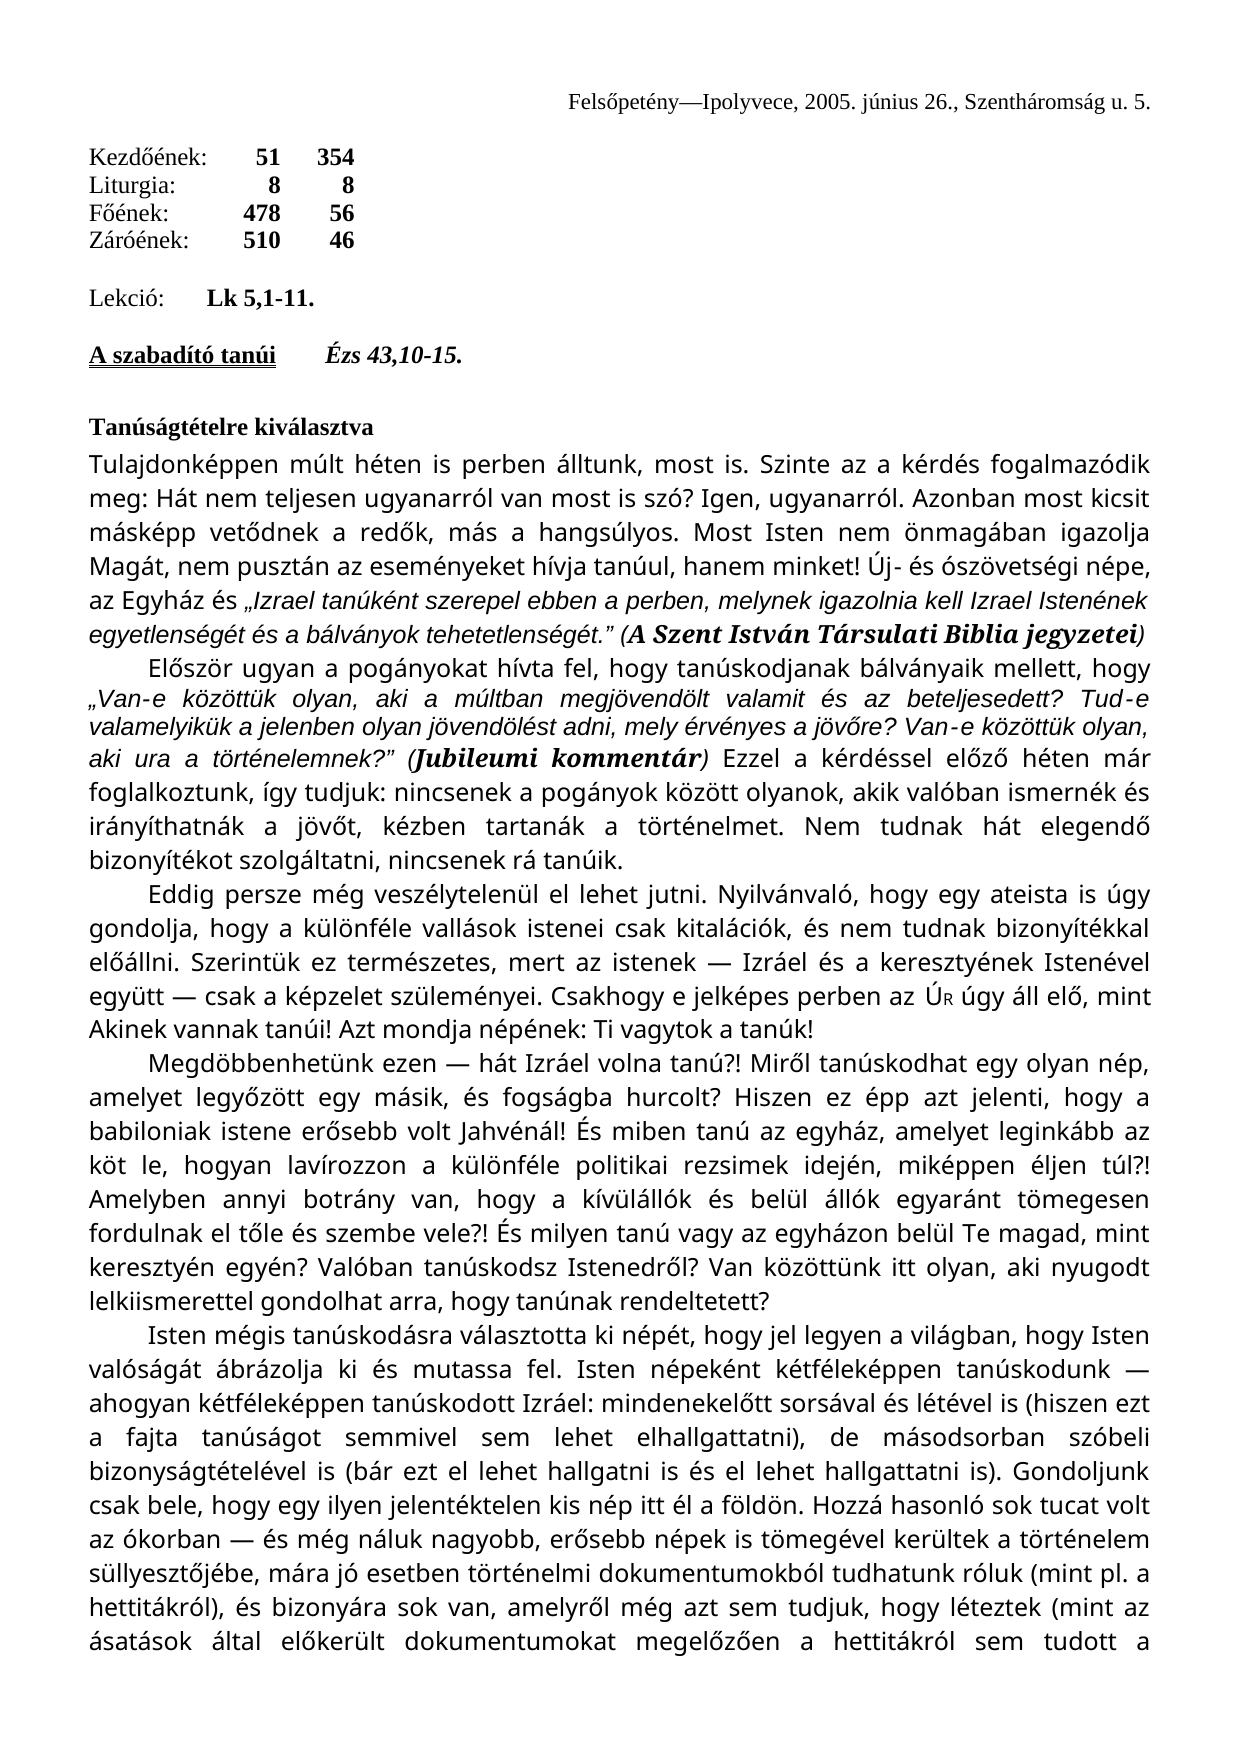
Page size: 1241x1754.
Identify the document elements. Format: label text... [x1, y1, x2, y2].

text Főének: 478 56 [88, 199, 1152, 227]
text Megdöbbenhetünk ezen — hát Izráel volna tanú?! Miről tanúskodhat egy olyan nép, amelyet legyőzött egy másik, és fogságba hurcolt? Hiszen ez épp azt jelenti, hogy a babiloniak istene erősebb volt Jahvénál! És miben tanú az egyház, amelyet leginkább az köt le, hogyan lavírozzon a különféle politikai rezsimek idején, miképpen éljen túl?! Amelyben annyi botrány van, hogy a kívülállók és belül állók egyaránt tömegesen fordulnak el tőle és szembe vele?! És milyen tanú vagy az egyházon belül Te magad, mint keresztyén egyén? Valóban tanúskodsz Istenedről? Van közöttünk itt olyan, aki nyugodt lelkiismerettel gondolhat arra, hogy tanúnak rendeltetett? [88, 1046, 1152, 1318]
text Liturgia: 8 8 [88, 171, 1152, 199]
subtitle Tanúságtételre kiválasztva [88, 413, 1152, 441]
text Lekció: Lk 5,1-11. [88, 284, 1152, 312]
text Először ugyan a pogányokat hívta fel, hogy tanúskodjanak bálványaik mellett, hogy „Van‑e közöttük olyan, aki a múltban megjövendölt valamit és az beteljesedett? Tud‑e valamelyikük a jelenben olyan jövendölést adni, mely érvényes a jövőre? Van‑e közöttük olyan, aki ura a történelemnek?” (Jubileumi kommentár) Ezzel a kérdéssel előző héten már foglalkoztunk, így tudjuk: nincsenek a pogányok között olyanok, akik valóban ismernék és irányíthatnák a jövőt, kézben tartanák a történelmet. Nem tudnak hát elegendő bizonyítékot szolgáltatni, nincsenek rá tanúik. [88, 650, 1152, 876]
text Isten mégis tanúskodásra választotta ki népét, hogy jel legyen a világban, hogy Isten valóságát ábrázolja ki és mutassa fel. Isten népeként kétféleképpen tanúskodunk — ahogyan kétféleképpen tanúskodott Izráel: mindenekelőtt sorsával és létével is (hiszen ezt a fajta tanúságot semmivel sem lehet elhallgattatni), de másodsorban szóbeli bizonyságtételével is (bár ezt el lehet hallgatni is és el lehet hallgattatni is). Gondoljunk csak bele, hogy egy ilyen jelentéktelen kis nép itt él a földön. Hozzá hasonló sok tucat volt az ókorban — és még náluk nagyobb, erősebb népek is tömegével kerültek a történelem süllyesztőjébe, mára jó esetben történelmi dokumentumokból tudhatunk róluk (mint pl. a hettitákról), és bizonyára sok van, amelyről még azt sem tudjuk, hogy léteztek (mint az ásatások által előkerült dokumentumokat megelőzően a hettitákról sem tudott a [88, 1318, 1152, 1657]
text Záróének: 510 46 [88, 227, 1152, 254]
text A szabadító tanúi Ézs 43,10-15. [88, 341, 1152, 369]
text Felsőpetény―Ipolyvece, 2005. június 26., Szentháromság u. 5. [88, 88, 1152, 114]
text Eddig persze még veszélytelenül el lehet jutni. Nyilvánvaló, hogy egy ateista is úgy gondolja, hogy a különféle vallások istenei csak kitalációk, és nem tudnak bizonyítékkal előállni. Szerintük ez természetes, mert az istenek — Izráel és a keresztyének Istenével együtt — csak a képzelet szüleményei. Csakhogy e jelképes perben az Úr úgy áll elő, mint Akinek vannak tanúi! Azt mondja népének: Ti vagytok a tanúk! [88, 876, 1152, 1046]
text Tulajdonképpen múlt héten is perben álltunk, most is. Szinte az a kérdés fogalmazódik meg: Hát nem teljesen ugyanarról van most is szó? Igen, ugyanarról. Azonban most kicsit másképp vetődnek a redők, más a hangsúlyos. Most Isten nem önmagában igazolja Magát, nem pusztán az eseményeket hívja tanúul, hanem minket! Új‑ és ószövetségi népe, az Egyház és „Izrael tanúként szerepel ebben a perben, melynek igazolnia kell Izrael Istenének egyetlenségét és a bálványok tehetetlenségét.” (A Szent István Társulati Biblia jegyzetei) [88, 447, 1152, 650]
text Kezdőének: 51 354 [88, 143, 1152, 171]
